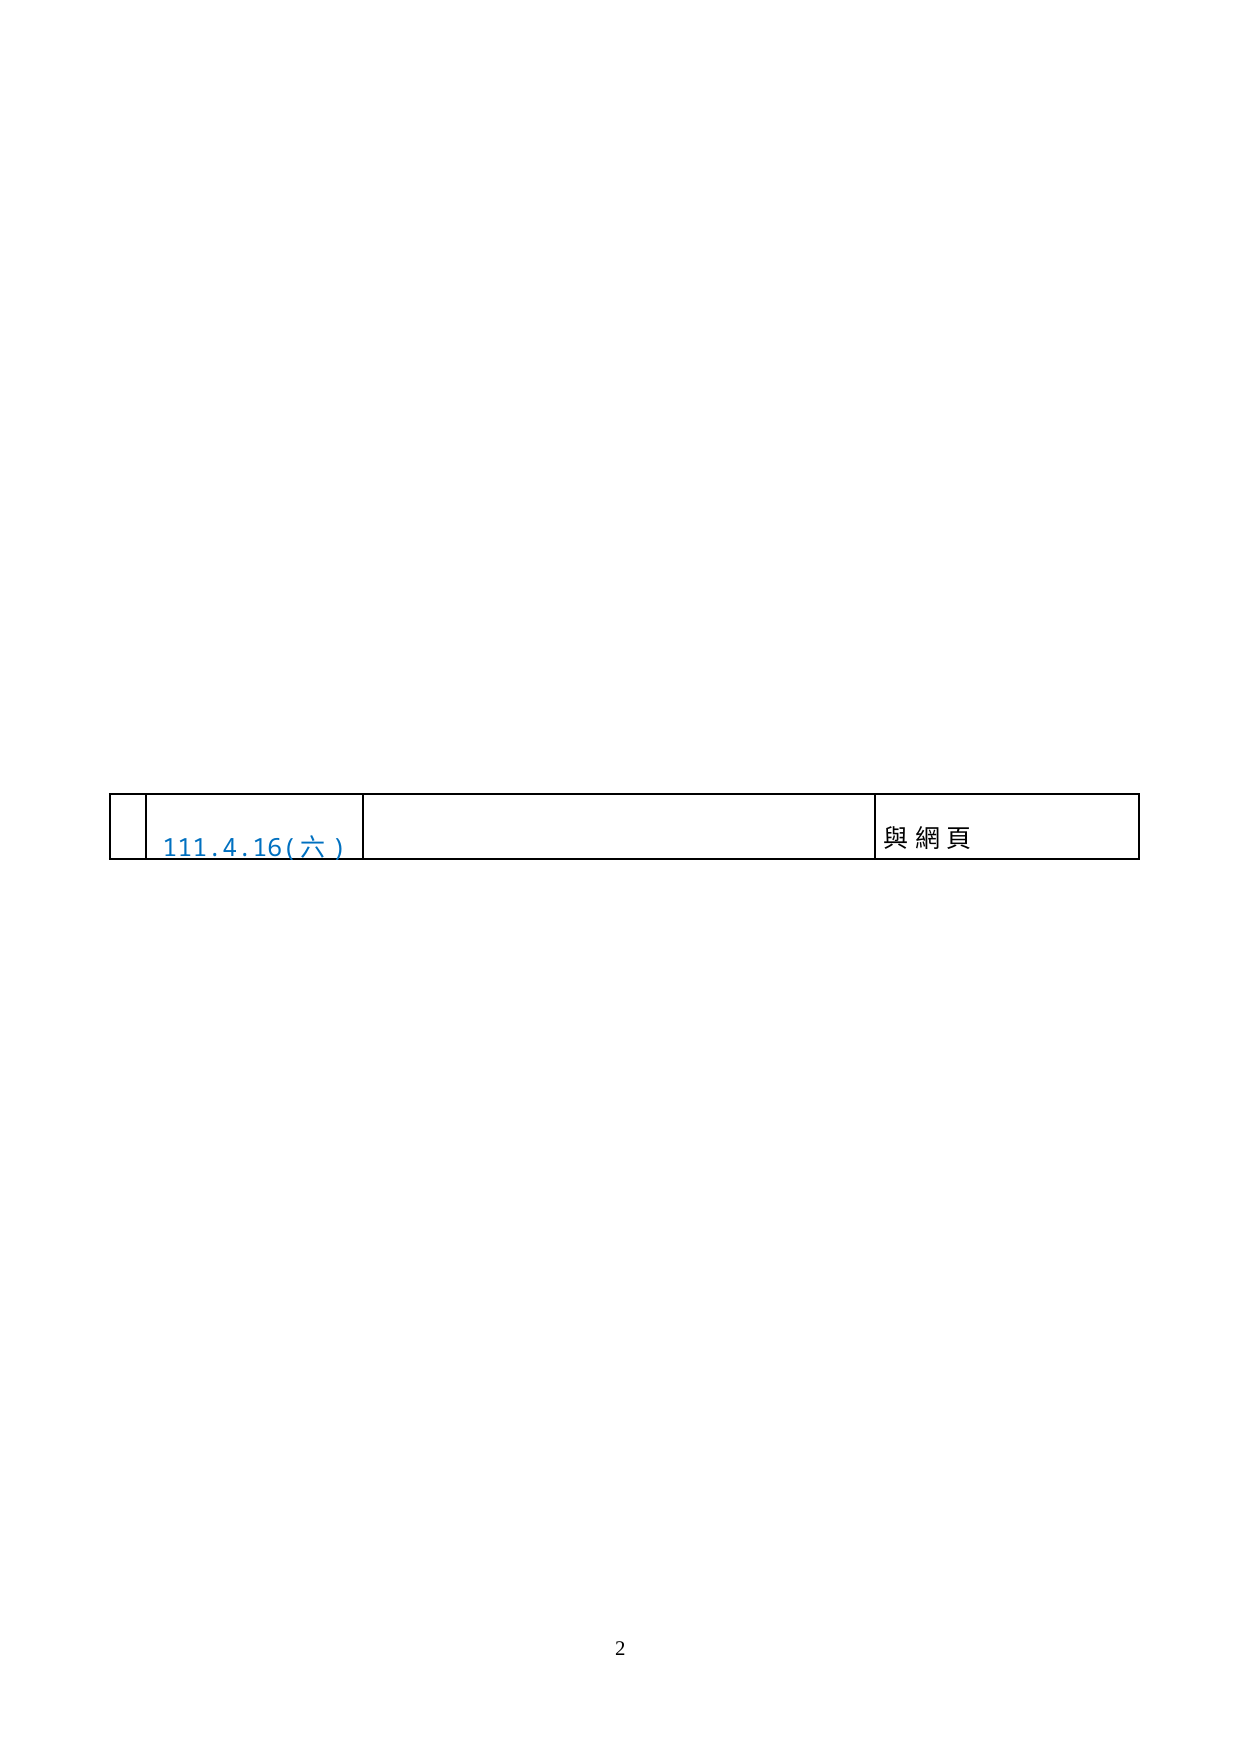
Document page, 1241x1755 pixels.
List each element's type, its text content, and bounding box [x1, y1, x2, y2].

table_cell 111.4.16(六) [147, 795, 362, 858]
table_cell 與網頁 [876, 795, 1138, 858]
table_cell [111, 795, 145, 858]
table_cell [364, 795, 874, 858]
